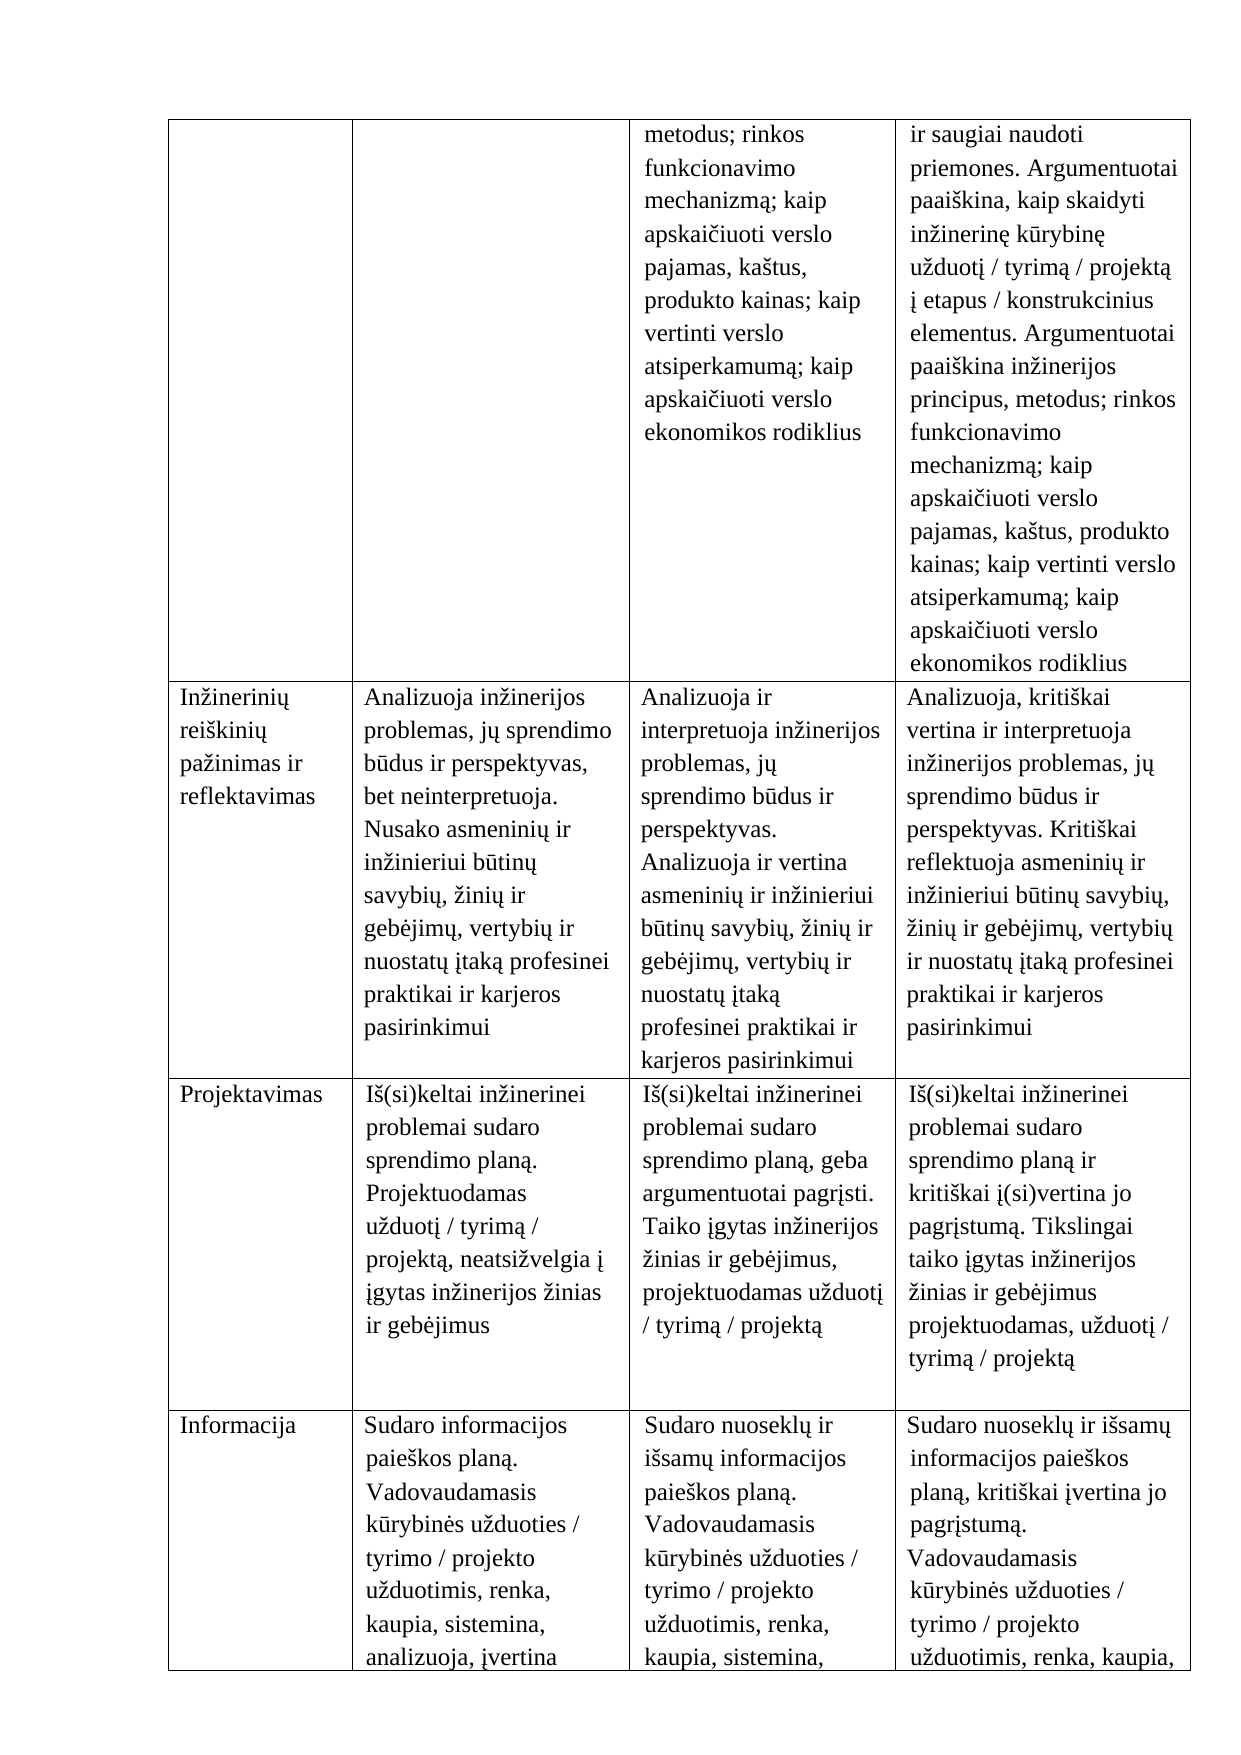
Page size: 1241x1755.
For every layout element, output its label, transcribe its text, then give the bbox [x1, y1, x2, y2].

table_cell [169, 120, 352, 681]
table_cell Analizuoja inžinerijos problemas, jų sprendimo būdus ir perspektyvas, bet neinterpretuoja. Nusako asmeninių ir inžinieriui būtinų savybių, žinių ir gebėjimų, vertybių ir nuostatų įtaką profesinei praktikai ir karjeros pasirinkimui [353, 682, 629, 1078]
table_cell Iš(si)keltai inžinerinei problemai sudaro sprendimo planą, geba argumentuotai pagrįsti. Taiko įgytas inžinerijos žinias ir gebėjimus, projektuodamas užduotį / tyrimą / projektą [630, 1079, 895, 1409]
table_cell Analizuoja, kritiškai vertina ir interpretuoja inžinerijos problemas, jų sprendimo būdus ir perspektyvas. Kritiškai reflektuoja asmeninių ir inžinieriui būtinų savybių, žinių ir gebėjimų, vertybių ir nuostatų įtaką profesinei praktikai ir karjeros pasirinkimui [896, 682, 1190, 1078]
table_cell metodus; rinkos funkcionavimo mechanizmą; kaip apskaičiuoti verslo pajamas, kaštus, produkto kainas; kaip vertinti verslo atsiperkamumą; kaip apskaičiuoti verslo ekonomikos rodiklius [630, 120, 895, 681]
table_cell Sudaro nuoseklų ir išsamų informacijos paieškos planą, kritiškai įvertina jo pagrįstumą. Vadovaudamasis kūrybinės užduoties / tyrimo / projekto užduotimis, renka, kaupia, [896, 1411, 1190, 1670]
table_cell ir saugiai naudoti priemones. Argumentuotai paaiškina, kaip skaidyti inžinerinę kūrybinę užduotį / tyrimą / projektą į etapus / konstrukcinius elementus. Argumentuotai paaiškina inžinerijos principus, metodus; rinkos funkcionavimo mechanizmą; kaip apskaičiuoti verslo pajamas, kaštus, produkto kainas; kaip vertinti verslo atsiperkamumą; kaip apskaičiuoti verslo ekonomikos rodiklius [896, 120, 1190, 681]
table_cell Projektavimas [169, 1079, 352, 1409]
table_cell [353, 120, 629, 681]
table_cell Iš(si)keltai inžinerinei problemai sudaro sprendimo planą ir kritiškai į(si)vertina jo pagrįstumą. Tikslingai taiko įgytas inžinerijos žinias ir gebėjimus projektuodamas, užduotį / tyrimą / projektą [896, 1079, 1190, 1409]
table_cell Sudaro informacijos paieškos planą. Vadovaudamasis kūrybinės užduoties / tyrimo / projekto užduotimis, renka, kaupia, sistemina, analizuoja, įvertina [353, 1411, 629, 1670]
table_cell Iš(si)keltai inžinerinei problemai sudaro sprendimo planą. Projektuodamas užduotį / tyrimą / projektą, neatsižvelgia į įgytas inžinerijos žinias ir gebėjimus [353, 1079, 629, 1409]
table_cell Informacija [169, 1411, 352, 1670]
table_cell Analizuoja ir interpretuoja inžinerijos problemas, jų sprendimo būdus ir perspektyvas. Analizuoja ir vertina asmeninių ir inžinieriui būtinų savybių, žinių ir gebėjimų, vertybių ir nuostatų įtaką profesinei praktikai ir karjeros pasirinkimui [630, 682, 895, 1078]
table_cell Sudaro nuoseklų ir išsamų informacijos paieškos planą. Vadovaudamasis kūrybinės užduoties / tyrimo / projekto užduotimis, renka, kaupia, sistemina, [630, 1411, 895, 1670]
table_cell Inžinerinių reiškinių pažinimas ir reflektavimas [169, 682, 352, 1078]
